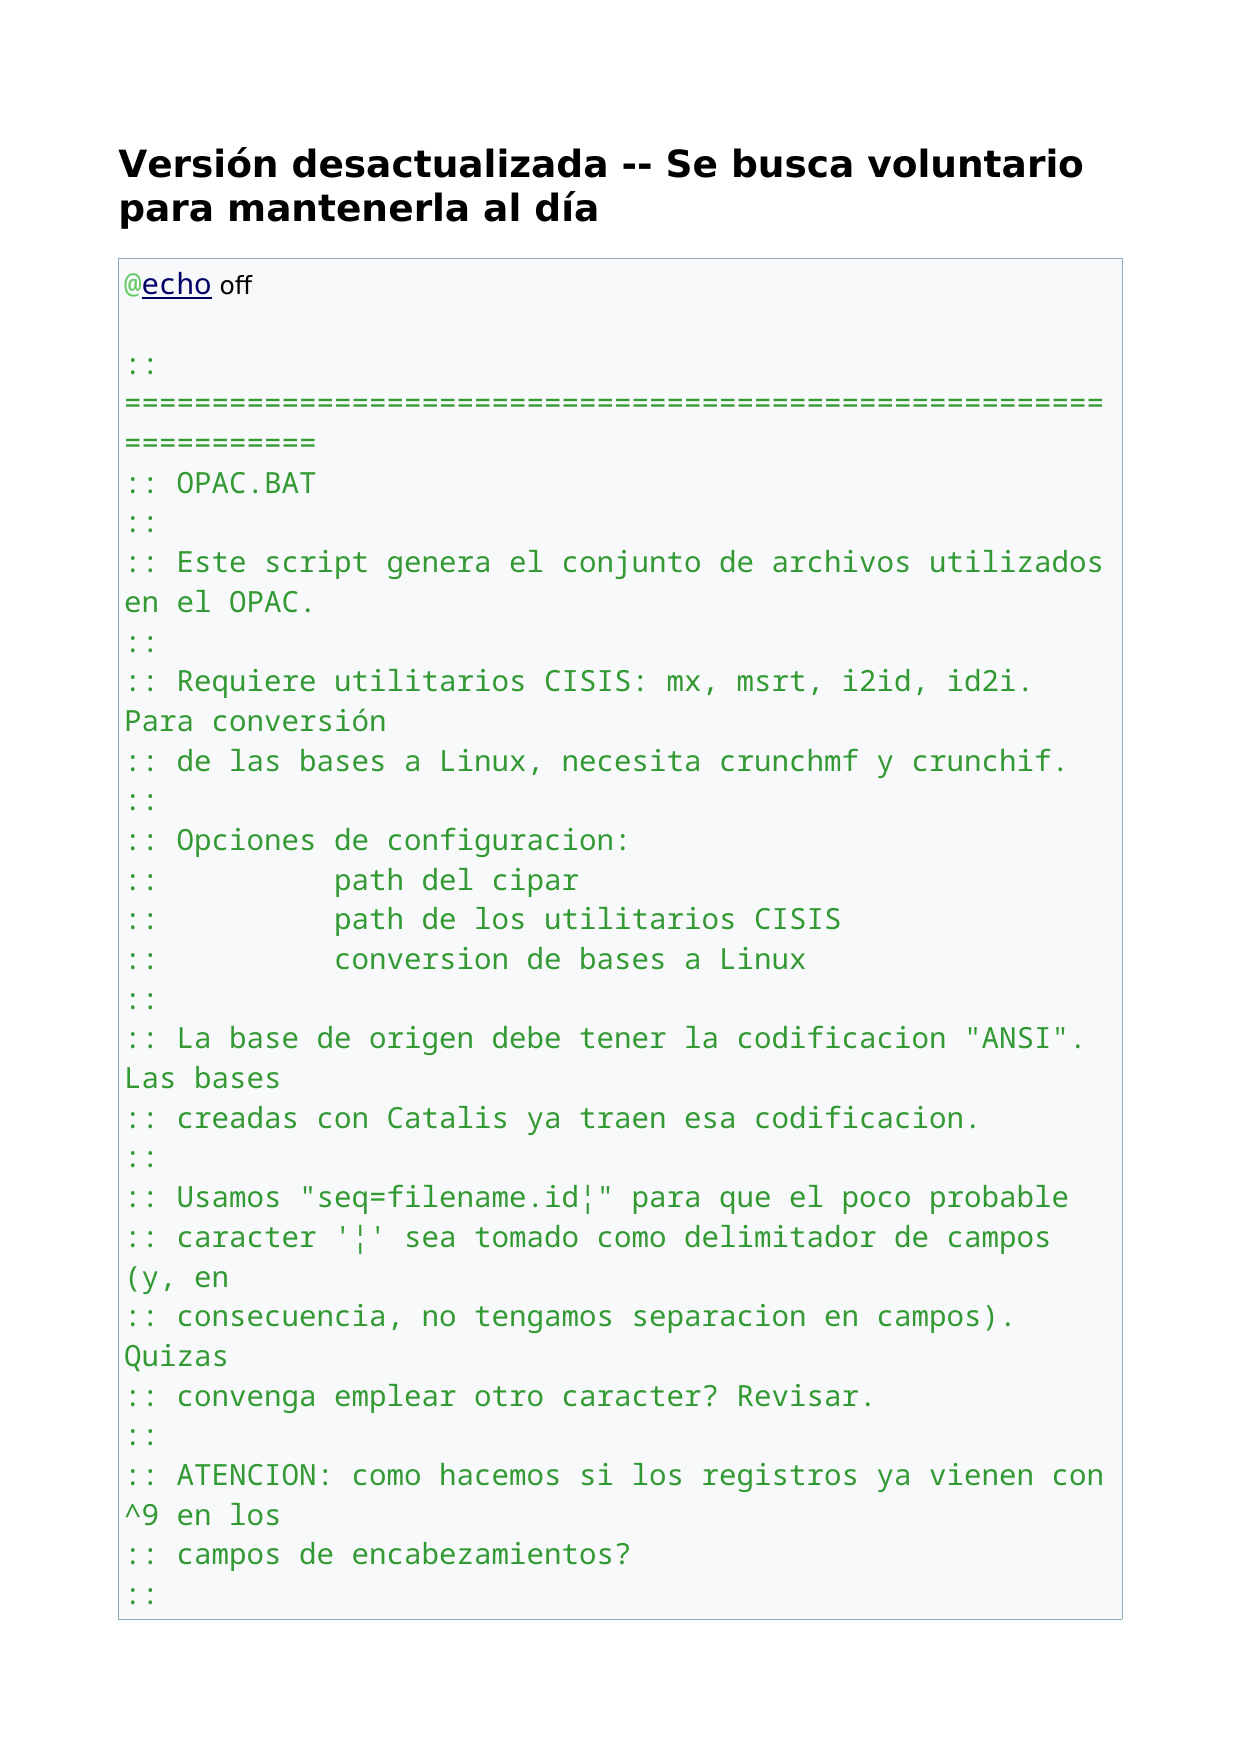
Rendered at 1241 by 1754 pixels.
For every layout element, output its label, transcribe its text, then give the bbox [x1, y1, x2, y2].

subtitle Versión desactualizada -- Se busca voluntario para mantenerla al día [118, 143, 1122, 230]
table_header @echo off :: =================================================================== :: OPAC.BAT :: :: Este script genera el conjunto de archivos utilizados en el OPAC. :: :: Requiere utilitarios CISIS: mx, msrt, i2id, id2i. Para conversión :: de las bases a Linux, necesita crunchmf y crunchif. :: :: Opciones de configuracion: :: path del cipar :: path de los utilitarios CISIS :: conversion de bases a Linux :: :: La base de origen debe tener la codificacion "ANSI". Las bases :: creadas con Catalis ya traen esa codificacion. :: :: Usamos "seq=filename.id¦" para que el poco probable :: caracter '¦' sea tomado como delimitador de campos (y, en :: consecuencia, no tengamos separacion en campos). Quizas :: convenga emplear otro caracter? Revisar. :: :: ATENCION: como hacemos si los registros ya vienen con ^9 en los :: campos de encabezamientos? :: [119, 259, 1122, 1619]
